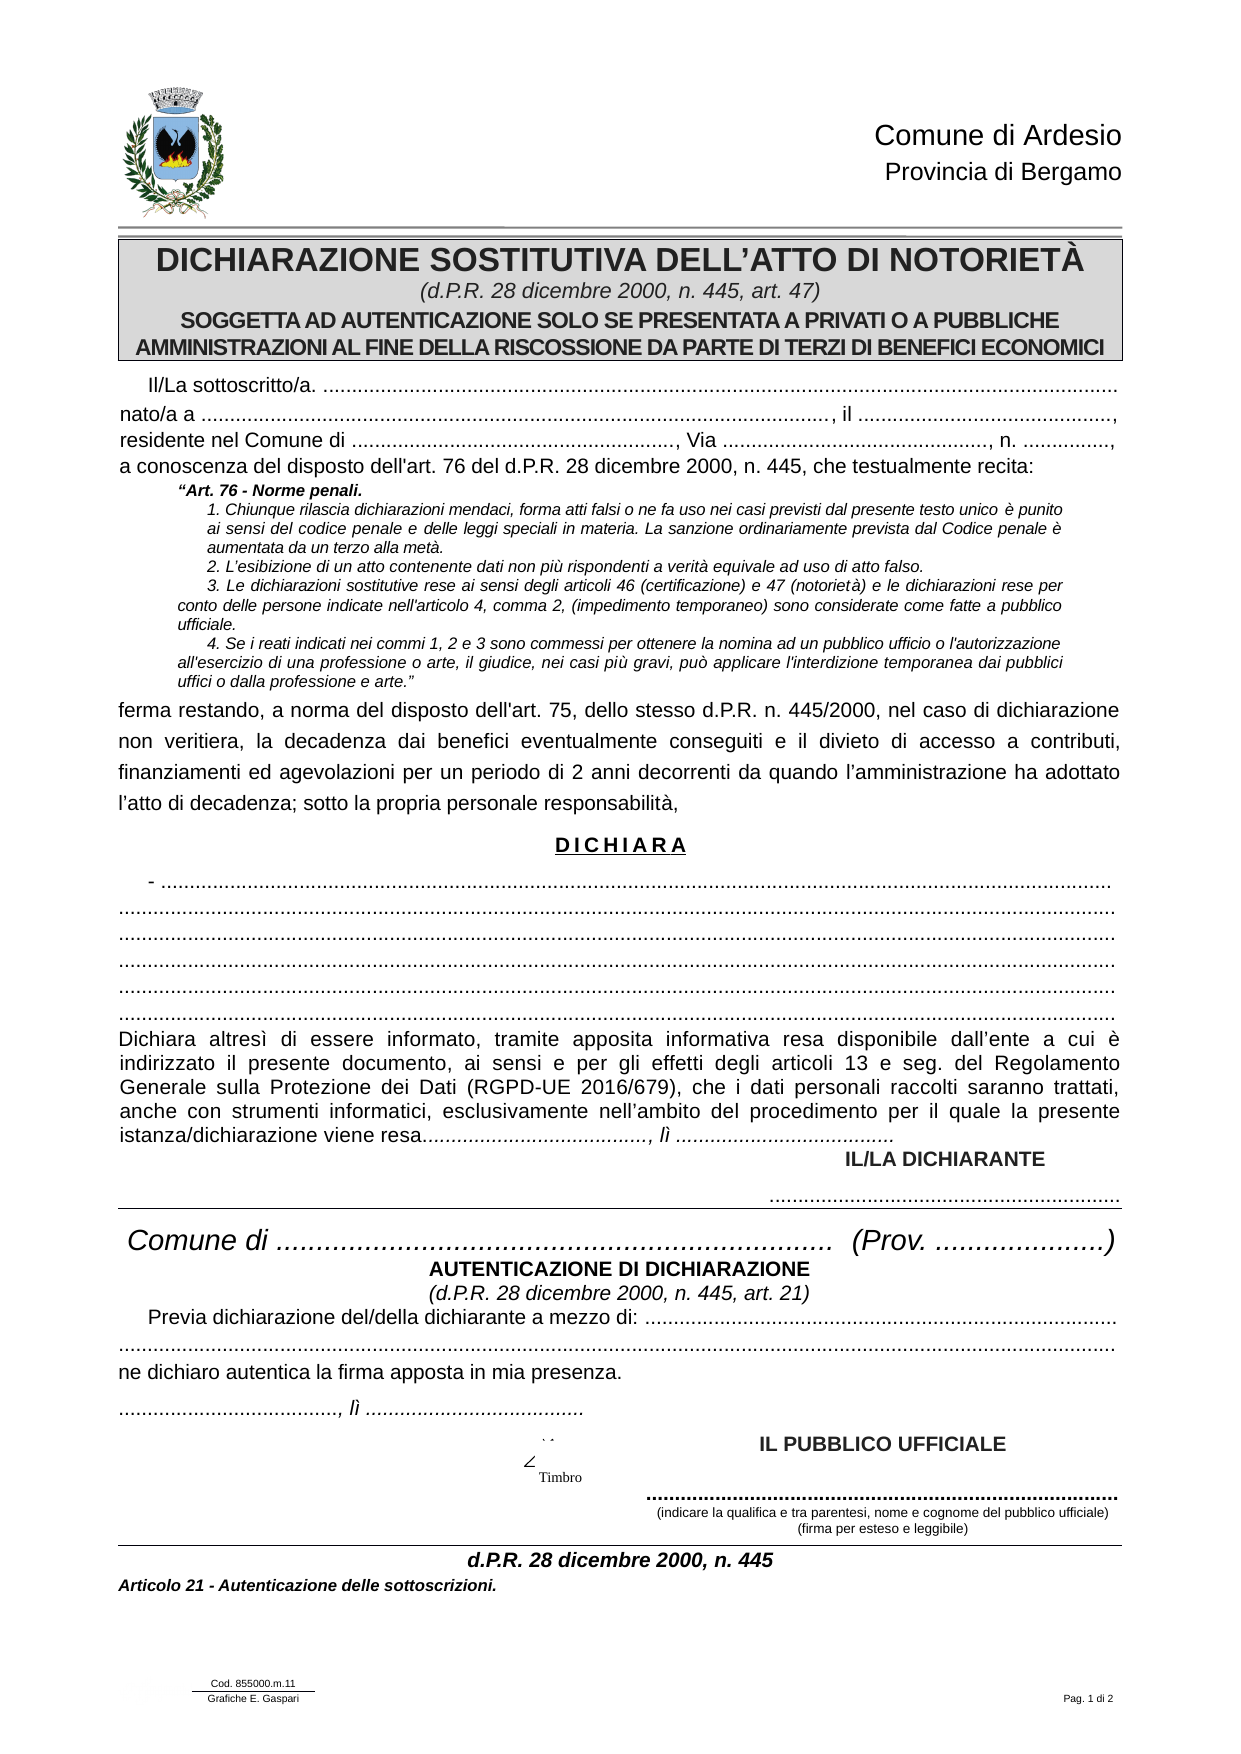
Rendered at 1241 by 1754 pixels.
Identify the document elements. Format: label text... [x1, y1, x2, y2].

picture [122, 87, 224, 219]
table_header DICHIARAZIONE SOSTITUTIVA DELL’ATTO DI NOTORIETÀ (d.P.R. 28 dicembre 2000, n. 445, art. 47) SOGGETTA AD AUTENTICAZIONE SOLO SE PRESENTATA A PRIVATI O A PUBBLICHE AMMINISTRAZIONI AL FINE DELLA RISCOSSIONE DA PARTE DI TERZI DI BENEFICI ECONOMICI [119, 240, 1122, 360]
text (indicare la qualifica e tra parentesi, nome e cognome del pubblico ufficiale) [643, 1505, 1122, 1520]
text 3. Le dichiarazioni sostitutive rese ai sensi degli articoli 46 (certificazione) e 47 (notorietà) e le dichiarazioni rese per conto delle persone indicate nell'articolo 4, comma 2, (impedimento temporaneo) sono considerate come fatte a pubblico ufficiale. [177, 576, 1063, 634]
text ne dichiaro autentica la firma apposta in mia presenza. [118, 1359, 1121, 1383]
text d.P.R. 28 dicembre 2000, n. 445 [118, 1546, 1122, 1572]
text (firma per esteso e leggibile) [643, 1520, 1122, 1536]
text Previa dichiarazione del/della dichiarante a mezzo di: .................................................................................. [118, 1304, 1122, 1328]
text 2. L’esibizione di un atto contenente dati non più rispondenti a verità equivale ad uso di atto falso. [177, 557, 1063, 576]
text Comune di ..................................................................... (Prov. .....................) [120, 1223, 1122, 1257]
text ......................................, lì ...................................... [118, 1396, 1122, 1420]
text ............................................................................................................................................................................. [118, 974, 1122, 998]
text Provincia di Bergamo [224, 157, 1122, 185]
text ............................................................................................................................................................................. [118, 895, 1122, 919]
text ............................................................................................................................................................................. [118, 1000, 1122, 1024]
text residente nel Comune di ........................................................, Via .............................................., n. ..............., [119, 428, 1122, 452]
text Il/La sottoscritto/a. .......................................................................................................................................... [118, 373, 1122, 397]
text ferma restando, a norma del disposto dell'art. 75, dello stesso d.P.R. n. 445/2000, nel caso di dichiarazione non veritiera, la decadenza dai benefici eventualmente conseguiti e il divieto di accesso a contributi, finanziamenti ed agevolazioni per un periodo di 2 anni decorrenti da quando l’amministrazione ha adottato l’atto di decadenza; sotto la propria personale responsabilità, [118, 697, 1122, 815]
text Comune di Ardesio [224, 118, 1122, 152]
text IL/LA DICHIARANTE [768, 1146, 1122, 1170]
text a conoscenza del disposto dell'art. 76 del d.P.R. 28 dicembre 2000, n. 445, che testualmente recita: [119, 454, 1122, 478]
text ............................................................................................................................................................................. [118, 948, 1122, 972]
text “Art. 76 - Norme penali. [177, 480, 1063, 499]
text Articolo 21 - Autenticazione delle sottoscrizioni. [118, 1576, 1122, 1595]
text 1. Chiunque rilascia dichiarazioni mendaci, forma atti falsi o ne fa uso nei casi previsti dal presente testo unico è punito ai sensi del codice penale e delle leggi speciali in materia. La sanzione ordinariamente prevista dal Codice penale è aumentata da un terzo alla metà. [207, 499, 1063, 557]
text Dichiara altresì di essere informato, tramite apposita informativa resa disponibile dall’ente a cui è indirizzato il presente documento, ai sensi e per gli effetti degli articoli 13 e seg. del Regolamento Generale sulla Protezione dei Dati (RGPD-UE 2016/679), che i dati personali raccolti saranno trattati, anche con strumenti informatici, esclusivamente nell’ambito del procedimento per il quale la presente istanza/dichiarazione viene resa......................................., lì ...................................... [118, 1027, 1122, 1146]
text nato/a a ............................................................................................................., il ............................................, [119, 401, 1122, 425]
text ............................................................................................................................................................................. [118, 921, 1122, 945]
text 4. Se i reati indicati nei commi 1, 2 e 3 sono commessi per ottenere la nomina ad un pubblico ufficio o l'autorizzazione all'esercizio di una professione o arte, il giudice, nei casi più gravi, può applicare l'interdizione temporanea dai pubblici uffici o dalla professione e arte.” [177, 634, 1063, 691]
text AUTENTICAZIONE DI DICHIARAZIONE [118, 1257, 1121, 1281]
text IL PUBBLICO UFFICIALE [643, 1432, 1122, 1456]
text - ..................................................................................................................................................................... [148, 868, 1122, 892]
text .................................................................................. [643, 1481, 1122, 1505]
text (d.P.R. 28 dicembre 2000, n. 445, art. 21) [118, 1281, 1121, 1304]
text DICHIARA [119, 833, 1122, 857]
text ............................................................. [118, 1182, 1122, 1208]
text ............................................................................................................................................................................. [118, 1332, 1121, 1356]
